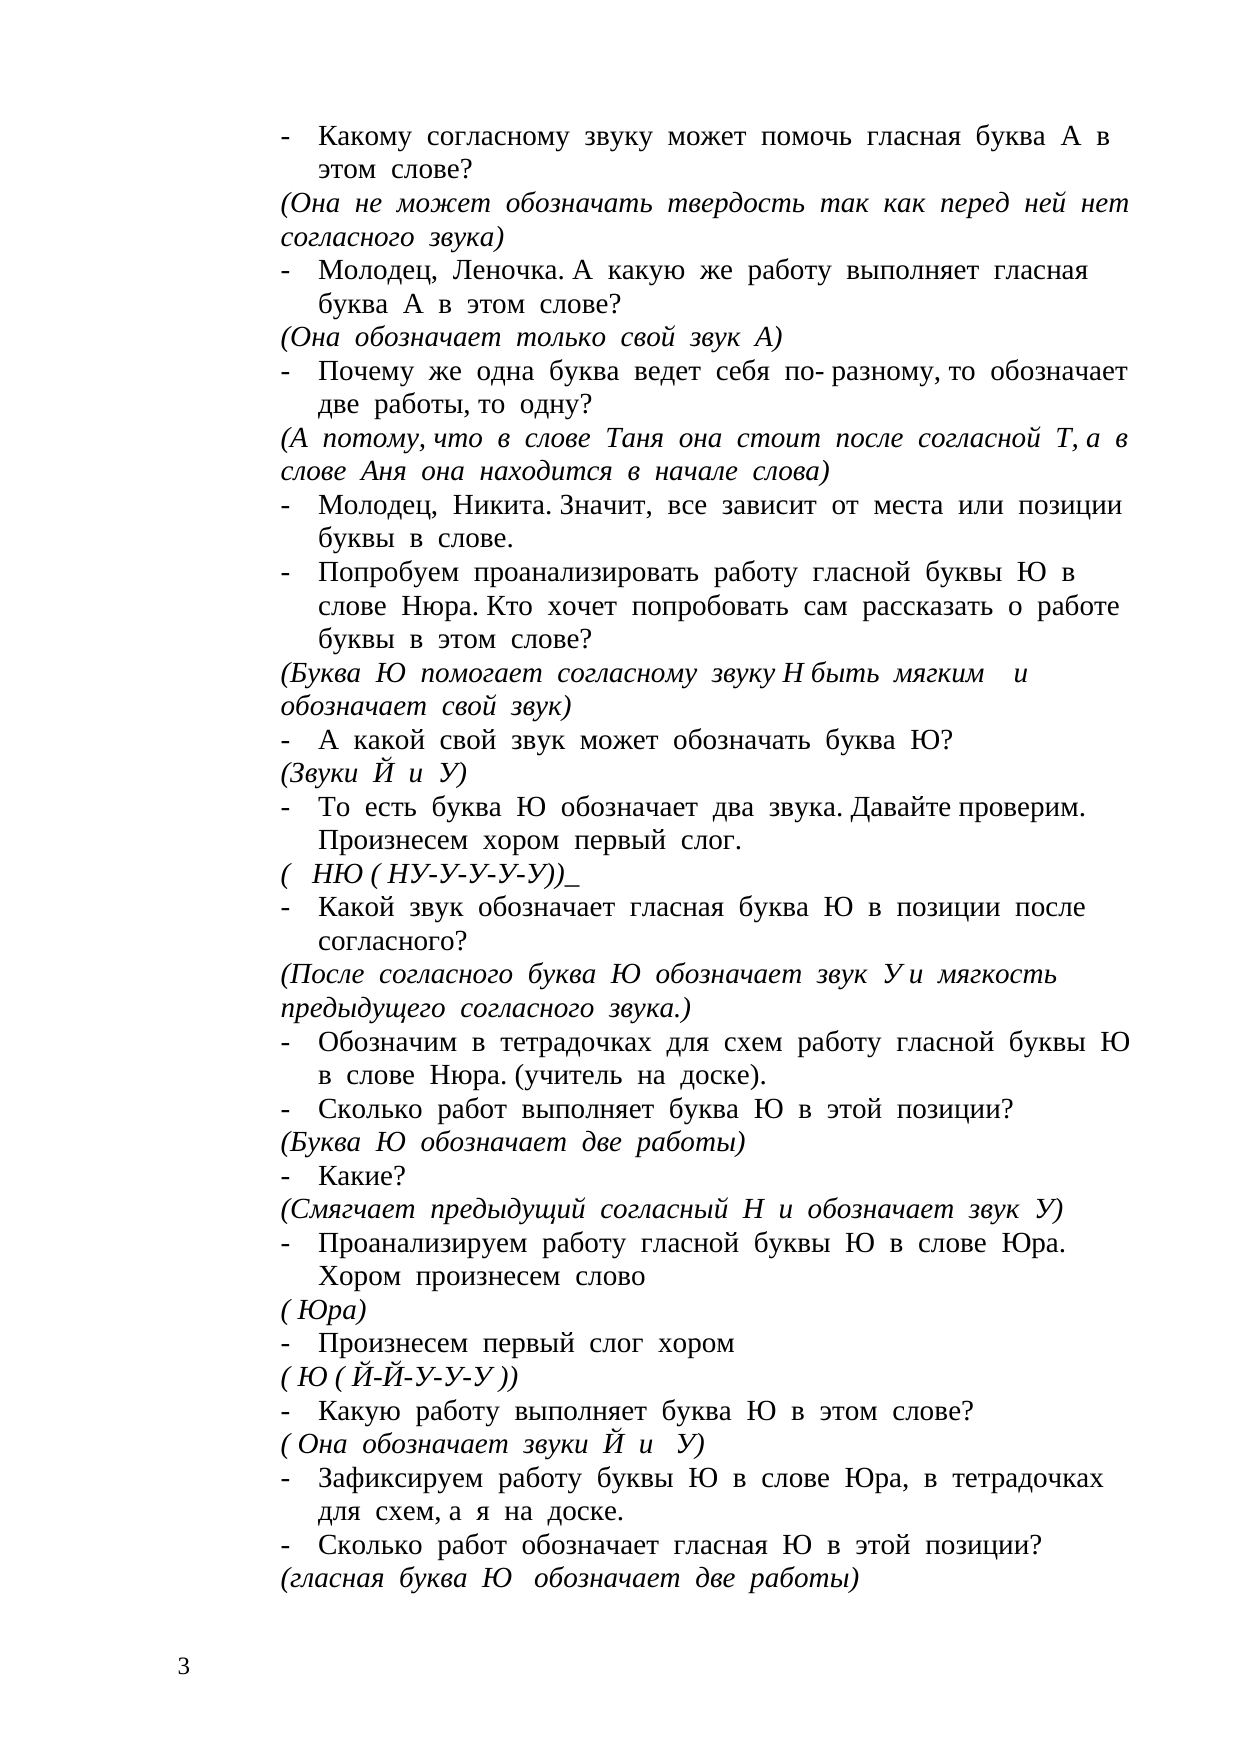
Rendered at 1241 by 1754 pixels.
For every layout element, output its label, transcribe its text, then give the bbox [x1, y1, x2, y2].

text ( Она обозначает звуки Й и У) [280, 1426, 1152, 1460]
text (Буква Ю обозначает две работы) [280, 1124, 1152, 1158]
text (Она не может обозначать твердость так как перед ней нет согласного звука) [280, 185, 1152, 252]
list Молодец, Никита. Значит, все зависит от места или позиции буквы в слове. [280, 487, 1152, 554]
list Сколько работ выполняет буква Ю в этой позиции? [280, 1091, 1152, 1124]
list Проанализируем работу гласной буквы Ю в слове Юра. Хором произнесем слово [280, 1225, 1152, 1292]
text ( Ю ( Й-Й-У-У-У )) [280, 1359, 1152, 1393]
list Произнесем первый слог хором [280, 1326, 1152, 1359]
list Зафиксируем работу буквы Ю в слове Юра, в тетрадочках для схем, а я на доске. [280, 1460, 1152, 1527]
list А какой свой звук может обозначать буква Ю? [280, 722, 1152, 755]
list Молодец, Леночка. А какую же работу выполняет гласная буква А в этом слове? [280, 252, 1152, 319]
text (Она обозначает только свой звук А) [280, 319, 1152, 353]
list Попробуем проанализировать работу гласной буквы Ю в слове Нюра. Кто хочет попробовать сам рассказать о работе буквы в этом слове? [280, 554, 1152, 655]
text (После согласного буква Ю обозначает звук У и мягкость предыдущего согласного звука.) [280, 957, 1152, 1024]
text (гласная буква Ю обозначает две работы) [280, 1560, 1152, 1594]
list Какие? [280, 1158, 1152, 1191]
text ( НЮ ( НУ-У-У-У-У))_ [280, 856, 1152, 889]
list Сколько работ обозначает гласная Ю в этой позиции? [280, 1527, 1152, 1560]
text ( Юра) [280, 1292, 1152, 1326]
list Обозначим в тетрадочках для схем работу гласной буквы Ю в слове Нюра. (учитель на доске). [280, 1024, 1152, 1091]
list Какому согласному звуку может помочь гласная буква А в этом слове? [280, 118, 1152, 185]
list То есть буква Ю обозначает два звука. Давайте проверим. Произнесем хором первый слог. [280, 789, 1152, 856]
list Почему же одна буква ведет себя по- разному, то обозначает две работы, то одну? [280, 353, 1152, 420]
text (Смягчает предыдущий согласный Н и обозначает звук У) [280, 1191, 1152, 1225]
list Какой звук обозначает гласная буква Ю в позиции после согласного? [280, 889, 1152, 957]
list Какую работу выполняет буква Ю в этом слове? [280, 1393, 1152, 1426]
text (А потому, что в слове Таня она стоит после согласной Т, а в слове Аня она находится в начале слова) [280, 420, 1152, 487]
text (Звуки Й и У) [280, 755, 1152, 789]
text (Буква Ю помогает согласному звуку Н быть мягким и обозначает свой звук) [280, 655, 1152, 722]
